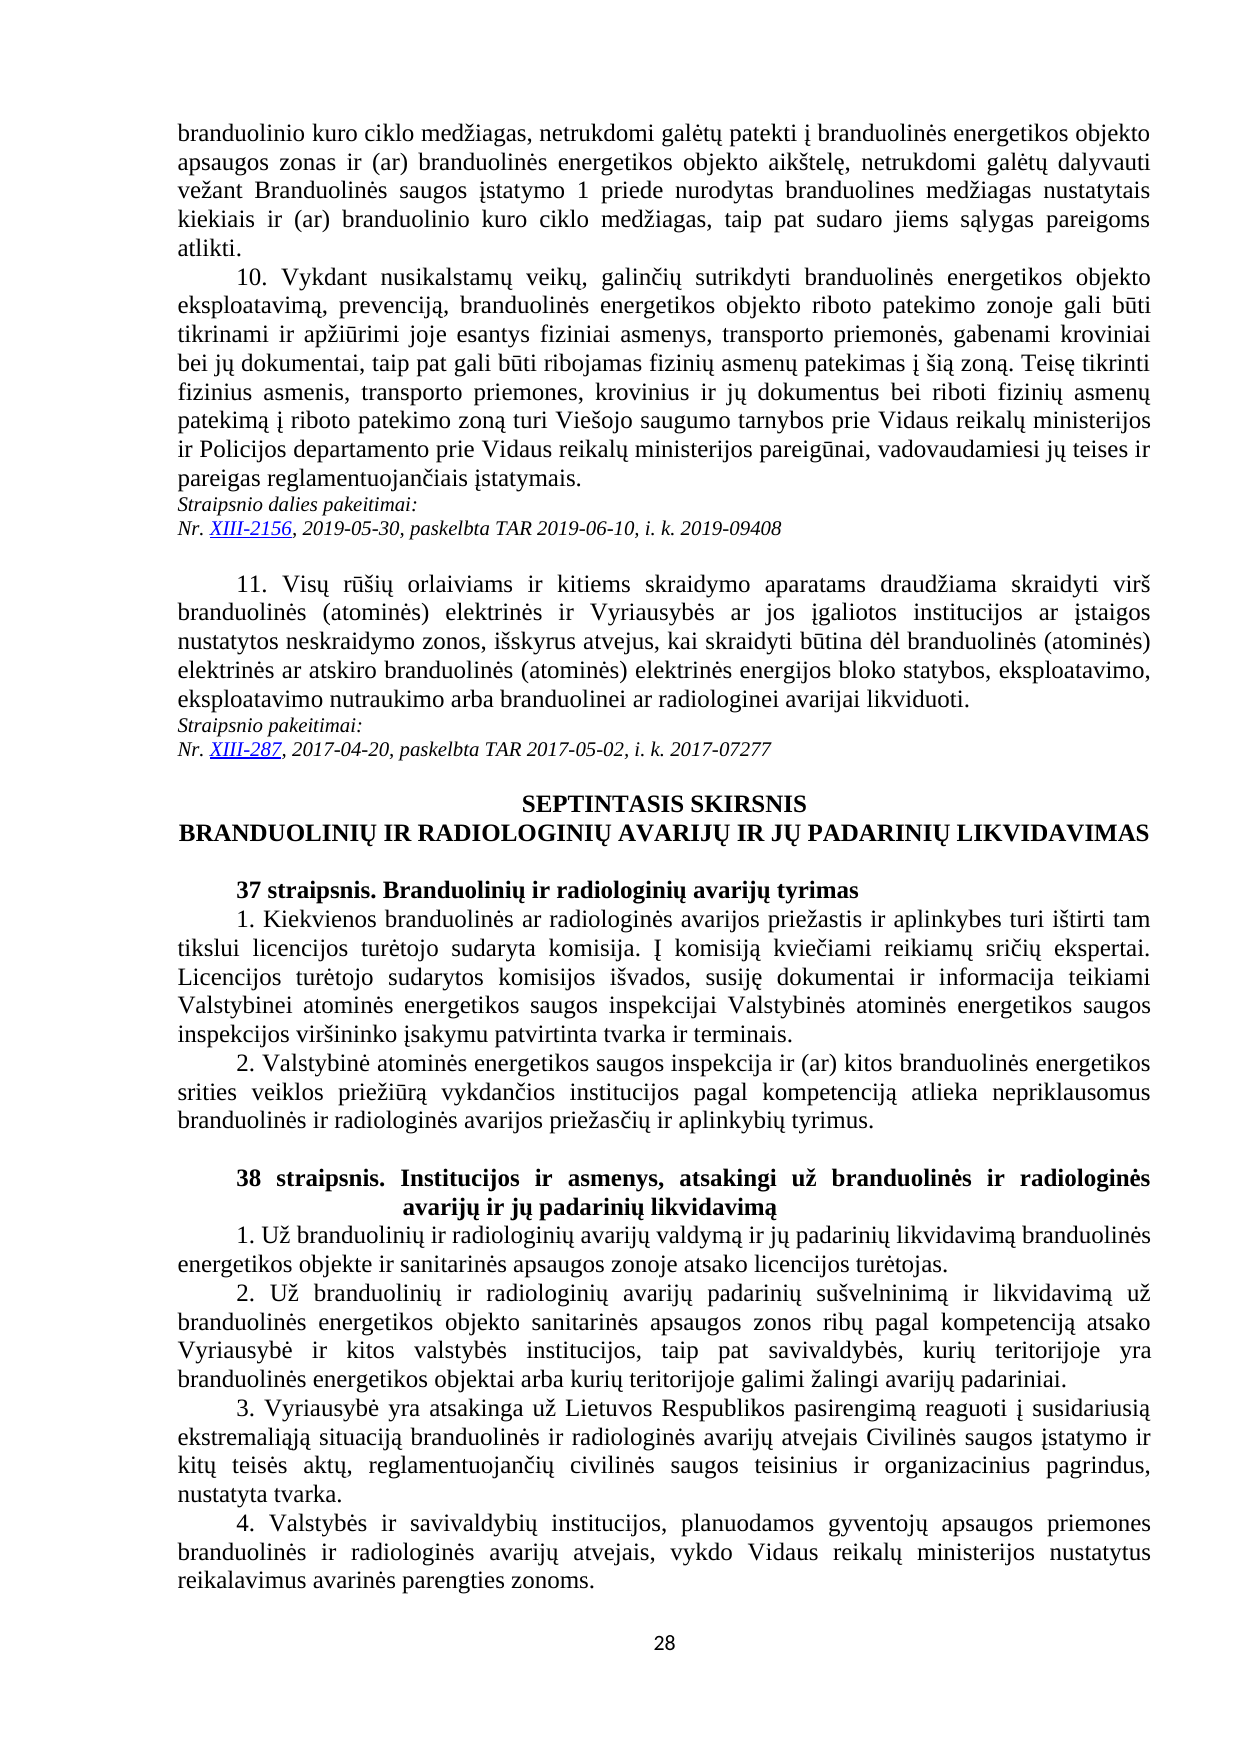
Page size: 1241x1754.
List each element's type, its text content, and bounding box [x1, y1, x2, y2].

text 38 straipsnis. Institucijos ir asmenys, atsakingi už branduolinės ir radiologinės avarijų ir jų padarinių likvidavimą [236, 1163, 1152, 1221]
text branduolinio kuro ciklo medžiagas, netrukdomi galėtų patekti į branduolinės energetikos objekto apsaugos zonas ir (ar) branduolinės energetikos objekto aikštelę, netrukdomi galėtų dalyvauti vežant Branduolinės saugos įstatymo 1 priede nurodytas branduolines medžiagas nustatytais kiekiais ir (ar) branduolinio kuro ciklo medžiagas, taip pat sudaro jiems sąlygas pareigoms atlikti. [177, 118, 1152, 262]
text 10. Vykdant nusikalstamų veikų, galinčių sutrikdyti branduolinės energetikos objekto eksploatavimą, prevenciją, branduolinės energetikos objekto riboto patekimo zonoje gali būti tikrinami ir apžiūrimi joje esantys fiziniai asmenys, transporto priemonės, gabenami kroviniai bei jų dokumentai, taip pat gali būti ribojamas fizinių asmenų patekimas į šią zoną. Teisę tikrinti fizinius asmenis, transporto priemones, krovinius ir jų dokumentus bei riboti fizinių asmenų patekimą į riboto patekimo zoną turi Viešojo saugumo tarnybos prie Vidaus reikalų ministerijos ir Policijos departamento prie Vidaus reikalų ministerijos pareigūnai, vadovaudamiesi jų teises ir pareigas reglamentuojančiais įstatymais. [177, 262, 1152, 492]
text Straipsnio dalies pakeitimai: [177, 492, 1152, 516]
text 11. Visų rūšių orlaiviams ir kitiems skraidymo aparatams draudžiama skraidyti virš branduolinės (atominės) elektrinės ir Vyriausybės ar jos įgaliotos institucijos ar įstaigos nustatytos neskraidymo zonos, išskyrus atvejus, kai skraidyti būtina dėl branduolinės (atominės) elektrinės ar atskiro branduolinės (atominės) elektrinės energijos bloko statybos, eksploatavimo, eksploatavimo nutraukimo arba branduolinei ar radiologinei avarijai likviduoti. [177, 569, 1152, 712]
text Nr. XIII-2156, 2019-05-30, paskelbta TAR 2019-06-10, i. k. 2019-09408 [177, 516, 1152, 540]
text SEPTINTASIS SKIRSNIS [177, 789, 1152, 818]
text 3. Vyriausybė yra atsakinga už Lietuvos Respublikos pasirengimą reaguoti į susidariusią ekstremaliąją situaciją branduolinės ir radiologinės avarijų atvejais Civilinės saugos įstatymo ir kitų teisės aktų, reglamentuojančių civilinės saugos teisinius ir organizacinius pagrindus, nustatyta tvarka. [177, 1393, 1152, 1508]
text 2. Valstybinė atominės energetikos saugos inspekcija ir (ar) kitos branduolinės energetikos srities veiklos priežiūrą vykdančios institucijos pagal kompetenciją atlieka nepriklausomus branduolinės ir radiologinės avarijos priežasčių ir aplinkybių tyrimus. [177, 1048, 1152, 1134]
text BRANDUOLINIŲ IR RADIOLOGINIŲ AVARIJŲ IR JŲ PADARINIŲ LIKVIDAVIMAS [177, 818, 1152, 847]
text 2. Už branduolinių ir radiologinių avarijų padarinių sušvelninimą ir likvidavimą už branduolinės energetikos objekto sanitarinės apsaugos zonos ribų pagal kompetenciją atsako Vyriausybė ir kitos valstybės institucijos, taip pat savivaldybės, kurių teritorijoje yra branduolinės energetikos objektai arba kurių teritorijoje galimi žalingi avarijų padariniai. [177, 1278, 1152, 1393]
text 1. Kiekvienos branduolinės ar radiologinės avarijos priežastis ir aplinkybes turi ištirti tam tikslui licencijos turėtojo sudaryta komisija. Į komisiją kviečiami reikiamų sričių ekspertai. Licencijos turėtojo sudarytos komisijos išvados, susiję dokumentai ir informacija teikiami Valstybinei atominės energetikos saugos inspekcijai Valstybinės atominės energetikos saugos inspekcijos viršininko įsakymu patvirtinta tvarka ir terminais. [177, 904, 1152, 1048]
text Nr. XIII-287, 2017-04-20, paskelbta TAR 2017-05-02, i. k. 2017-07277 [177, 737, 1152, 761]
text 1. Už branduolinių ir radiologinių avarijų valdymą ir jų padarinių likvidavimą branduolinės energetikos objekte ir sanitarinės apsaugos zonoje atsako licencijos turėtojas. [177, 1221, 1152, 1278]
text 4. Valstybės ir savivaldybių institucijos, planuodamos gyventojų apsaugos priemones branduolinės ir radiologinės avarijų atvejais, vykdo Vidaus reikalų ministerijos nustatytus reikalavimus avarinės parengties zonoms. [177, 1508, 1152, 1594]
text 37 straipsnis. Branduolinių ir radiologinių avarijų tyrimas [177, 876, 1152, 904]
text Straipsnio pakeitimai: [177, 712, 1152, 737]
